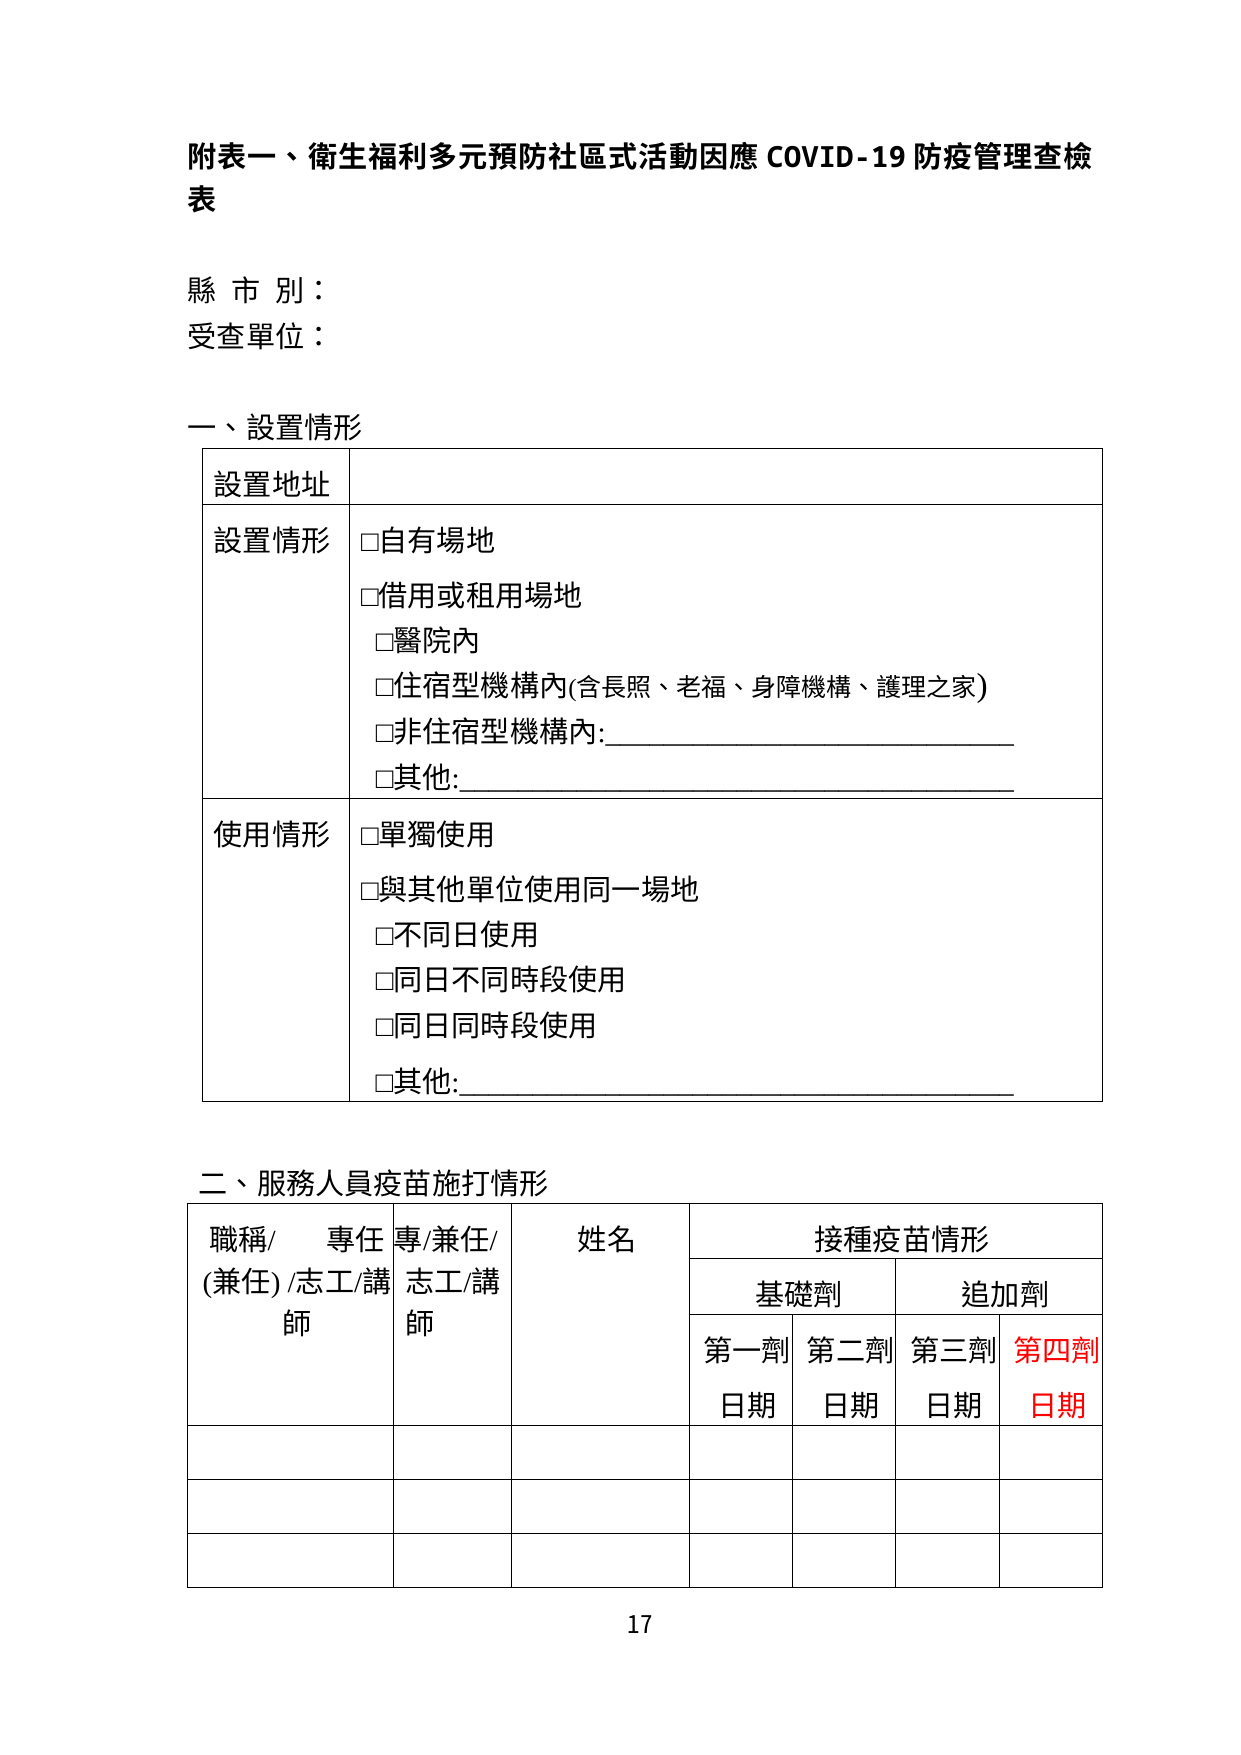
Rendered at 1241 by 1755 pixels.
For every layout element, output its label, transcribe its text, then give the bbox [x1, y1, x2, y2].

table_cell [896, 1480, 999, 1533]
table_cell [690, 1480, 792, 1533]
table_cell 基礎劑 [690, 1259, 895, 1314]
table_header 設置地址 [203, 449, 349, 504]
table_cell [188, 1480, 393, 1533]
table_cell [896, 1534, 999, 1587]
table_header 專/兼任/志工/講師 [394, 1204, 511, 1425]
table_cell [512, 1534, 689, 1587]
table_cell [793, 1534, 895, 1587]
text 一、設置情形 [187, 402, 1093, 448]
text 縣 市 別： [187, 264, 1099, 310]
table_cell [793, 1480, 895, 1533]
table_cell 第二劑 日期 [793, 1315, 895, 1425]
table_cell [394, 1426, 511, 1479]
table_cell [896, 1426, 999, 1479]
table_cell [690, 1534, 792, 1587]
table_cell [1000, 1480, 1102, 1533]
text 附表一、衛生福利多元預防社區式活動因應COVID-19防疫管理查檢表 [187, 134, 1093, 219]
table_cell □自有場地 □借用或租用場地 □醫院內 □住宿型機構內(含長照、老福、身障機構、護理之家) □非住宿型機構內:____________________________ □其他:______________________________________ [350, 505, 1102, 798]
table_cell [512, 1426, 689, 1479]
table_cell 第三劑 日期 [896, 1315, 999, 1425]
text 受查單位： [187, 310, 1099, 356]
table_cell [1000, 1534, 1102, 1587]
table_cell [793, 1426, 895, 1479]
table_cell [512, 1480, 689, 1533]
table_cell [188, 1426, 393, 1479]
table_header [350, 449, 1102, 504]
table_cell □單獨使用 □與其他單位使用同一場地 □不同日使用 □同日不同時段使用 □同日同時段使用 □其他:______________________________________ [350, 799, 1102, 1101]
table_cell 使用情形 [203, 799, 349, 1101]
table_cell [394, 1534, 511, 1587]
table_cell 第四劑 日期 [1000, 1315, 1102, 1425]
table_cell 追加劑 [896, 1259, 1102, 1314]
table_cell [394, 1480, 511, 1533]
table_cell 設置情形 [203, 505, 349, 798]
table_cell [1000, 1426, 1102, 1479]
table_header 姓名 [512, 1204, 689, 1425]
table_cell [690, 1426, 792, 1479]
subtitle 二、服務人員疫苗施打情形 [198, 1160, 1105, 1202]
table_cell 第一劑 日期 [690, 1315, 792, 1425]
table_header 接種疫苗情形 [690, 1204, 1102, 1258]
table_cell [188, 1534, 393, 1587]
table_header 職稱/ 專任(兼任) /志工/講師 [188, 1204, 393, 1425]
